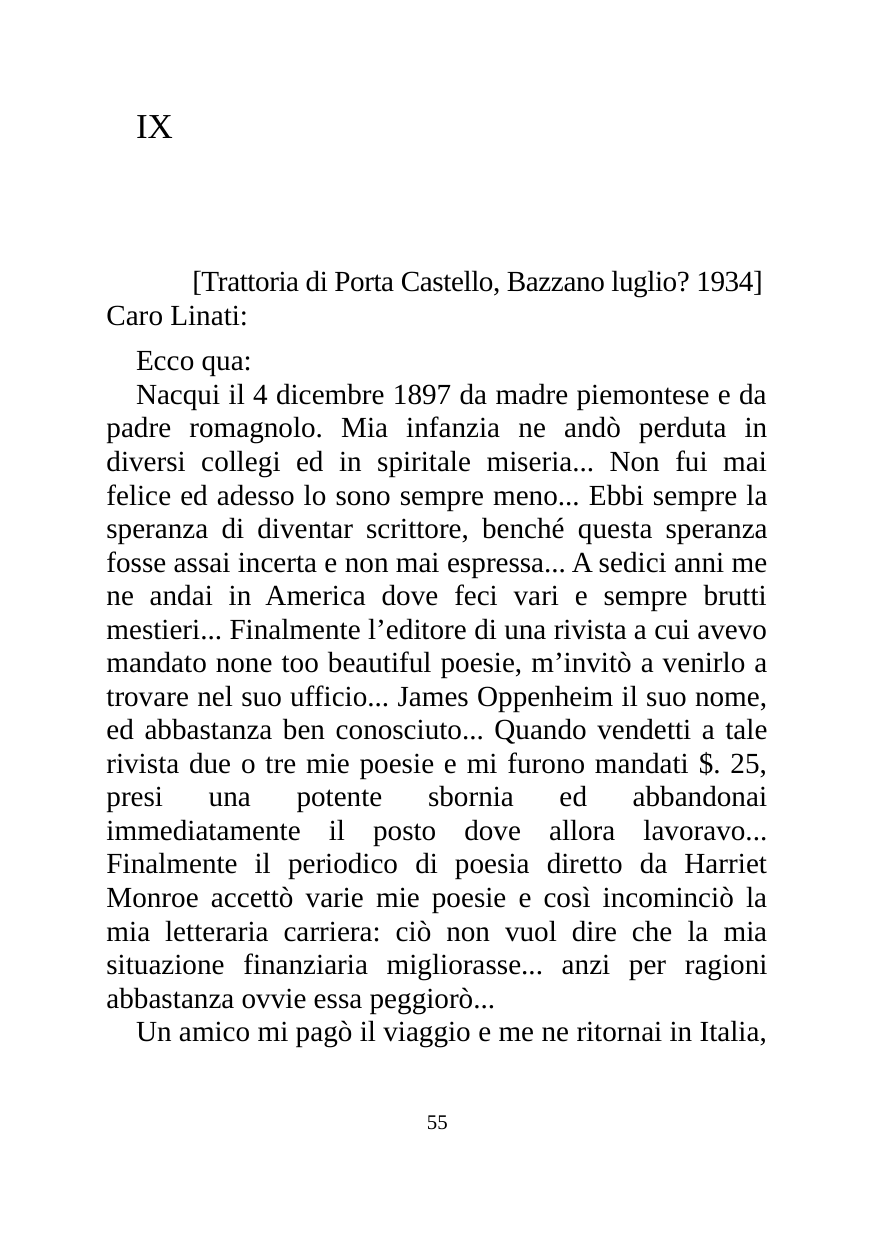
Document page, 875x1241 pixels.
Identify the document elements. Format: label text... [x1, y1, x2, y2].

text Nacqui il 4 dicembre 1897 da madre piemontese e da padre romagnolo. Mia infanzia ne andò perduta in diversi collegi ed in spiritale miseria... Non fui mai felice ed adesso lo sono sempre meno... Ebbi sempre la speranza di diventar scrittore, benché questa speranza fosse assai incerta e non mai espressa... A sedici anni me ne andai in America dove feci vari e sempre brutti mestieri... Finalmente l’editore di una rivista a cui avevo mandato none too beautiful poesie, m’invitò a venirlo a trovare nel suo ufficio... James Oppenheim il suo nome, ed abbastanza ben conosciuto... Quando vendetti a tale rivista due o tre mie poesie e mi furono mandati $. 25, presi una potente sbornia ed abbandonai immediatamente il posto dove allora lavoravo... Finalmente il periodico di poesia diretto da Harriet Monroe accettò varie mie poesie e così incominciò la mia letteraria carriera: ciò non vuol dire che la mia situazione finanziaria migliorasse... anzi per ragioni abbastanza ovvie essa peggiorò... [106, 377, 768, 1014]
text Caro Linati: [106, 298, 768, 332]
text [Trattoria di Porta Castello, Bazzano luglio? 1934] [162, 264, 768, 298]
text Ecco qua: [106, 343, 768, 377]
text Un amico mi pagò il viaggio e me ne ritornai in Italia, [106, 1014, 768, 1048]
subtitle IX [106, 106, 768, 146]
